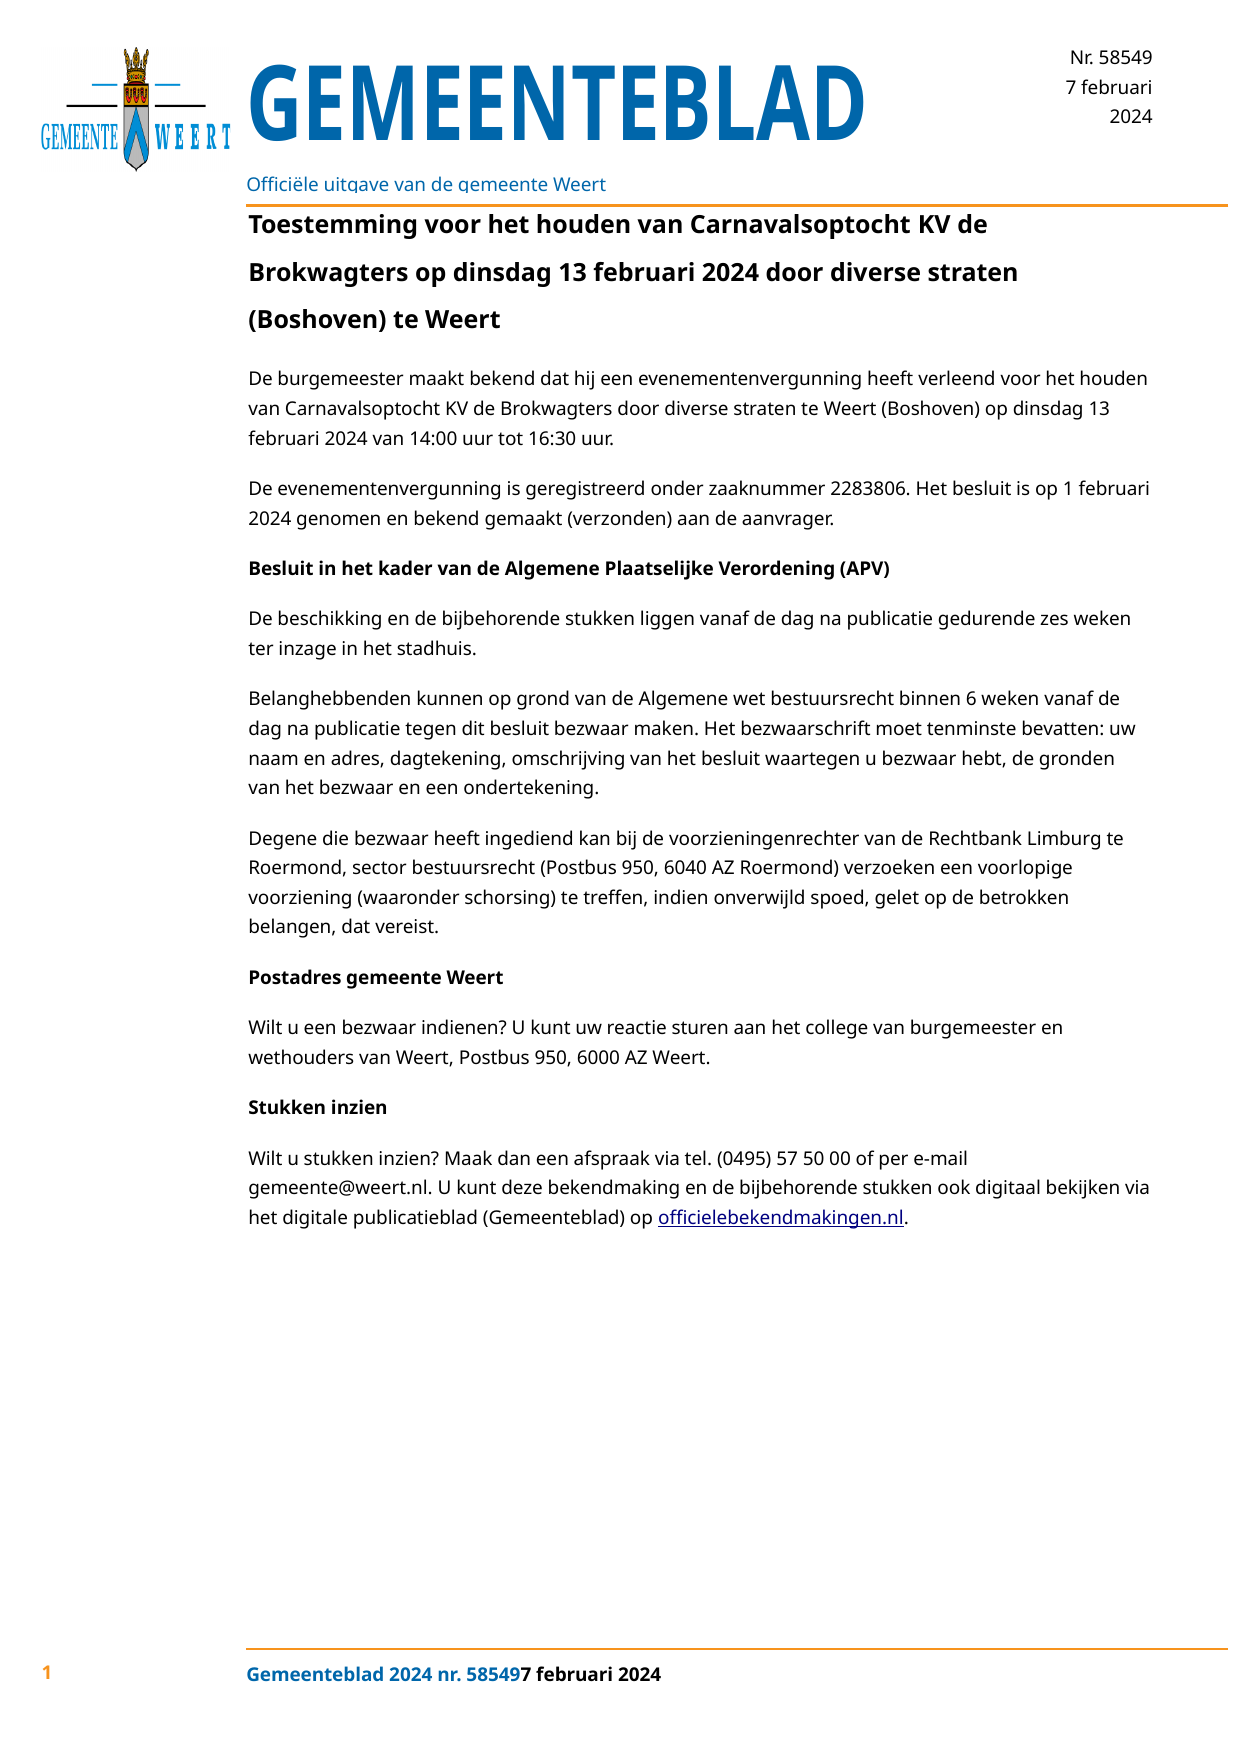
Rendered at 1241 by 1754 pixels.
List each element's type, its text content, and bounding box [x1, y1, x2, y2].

text Stukken inzien [248, 1094, 1152, 1120]
text De beschikking en de bijbehorende stukken liggen vanaf de dag na publicatie gedurende zes weken ter inzage in het stadhuis. [248, 606, 1152, 661]
text De evenementenvergunning is geregistreerd onder zaaknummer 2283806. Het besluit is op 1 februari 2024 genomen en bekend gemaakt (verzonden) aan de aanvrager. [248, 475, 1152, 530]
text Degene die bezwaar heeft ingediend kan bij de voorzieningenrechter van de Rechtbank Limburg te Roermond, sector bestuursrecht (Postbus 950, 6040 AZ Roermond) verzoeken een voorlopige voorziening (waaronder schorsing) te treffen, indien onverwijld spoed, gelet op de betrokken belangen, dat vereist. [248, 825, 1152, 939]
text Belanghebbenden kunnen op grond van de Algemene wet bestuursrecht binnen 6 weken vanaf de dag na publicatie tegen dit besluit bezwaar maken. Het bezwaarschrift moet tenminste bevatten: uw naam en adres, dagtekening, omschrijving van het besluit waartegen u bezwaar hebt, de gronden van het bezwaar en een ondertekening. [248, 686, 1152, 800]
picture [41, 47, 231, 172]
text De burgemeester maakt bekend dat hij een evenementenvergunning heeft verleend voor het houden van Carnavalsoptocht KV de Brokwagters door diverse straten te Weert (Boshoven) op dinsdag 13 februari 2024 van 14:00 uur tot 16:30 uur. [248, 366, 1152, 450]
text Postadres gemeente Weert [248, 964, 1152, 989]
text Besluit in het kader van de Algemene Plaatselijke Verordening (APV) [248, 555, 1152, 581]
text Toestemming voor het houden van Carnavalsoptocht KV de Brokwagters op dinsdag 13 februari 2024 door diverse straten (Boshoven) te Weert [248, 207, 1152, 336]
text Wilt u stukken inzien? Maak dan een afspraak via tel. (0495) 57 50 00 of per e-mail gemeente@weert.nl. U kunt deze bekendmaking en de bijbehorende stukken ook digitaal bekijken via het digitale publicatieblad (Gemeenteblad) op officielebekendmakingen.nl. [248, 1145, 1152, 1229]
text Wilt u een bezwaar indienen? U kunt uw reactie sturen aan het college van burgemeester en wethouders van Weert, Postbus 950, 6000 AZ Weert. [248, 1014, 1152, 1069]
